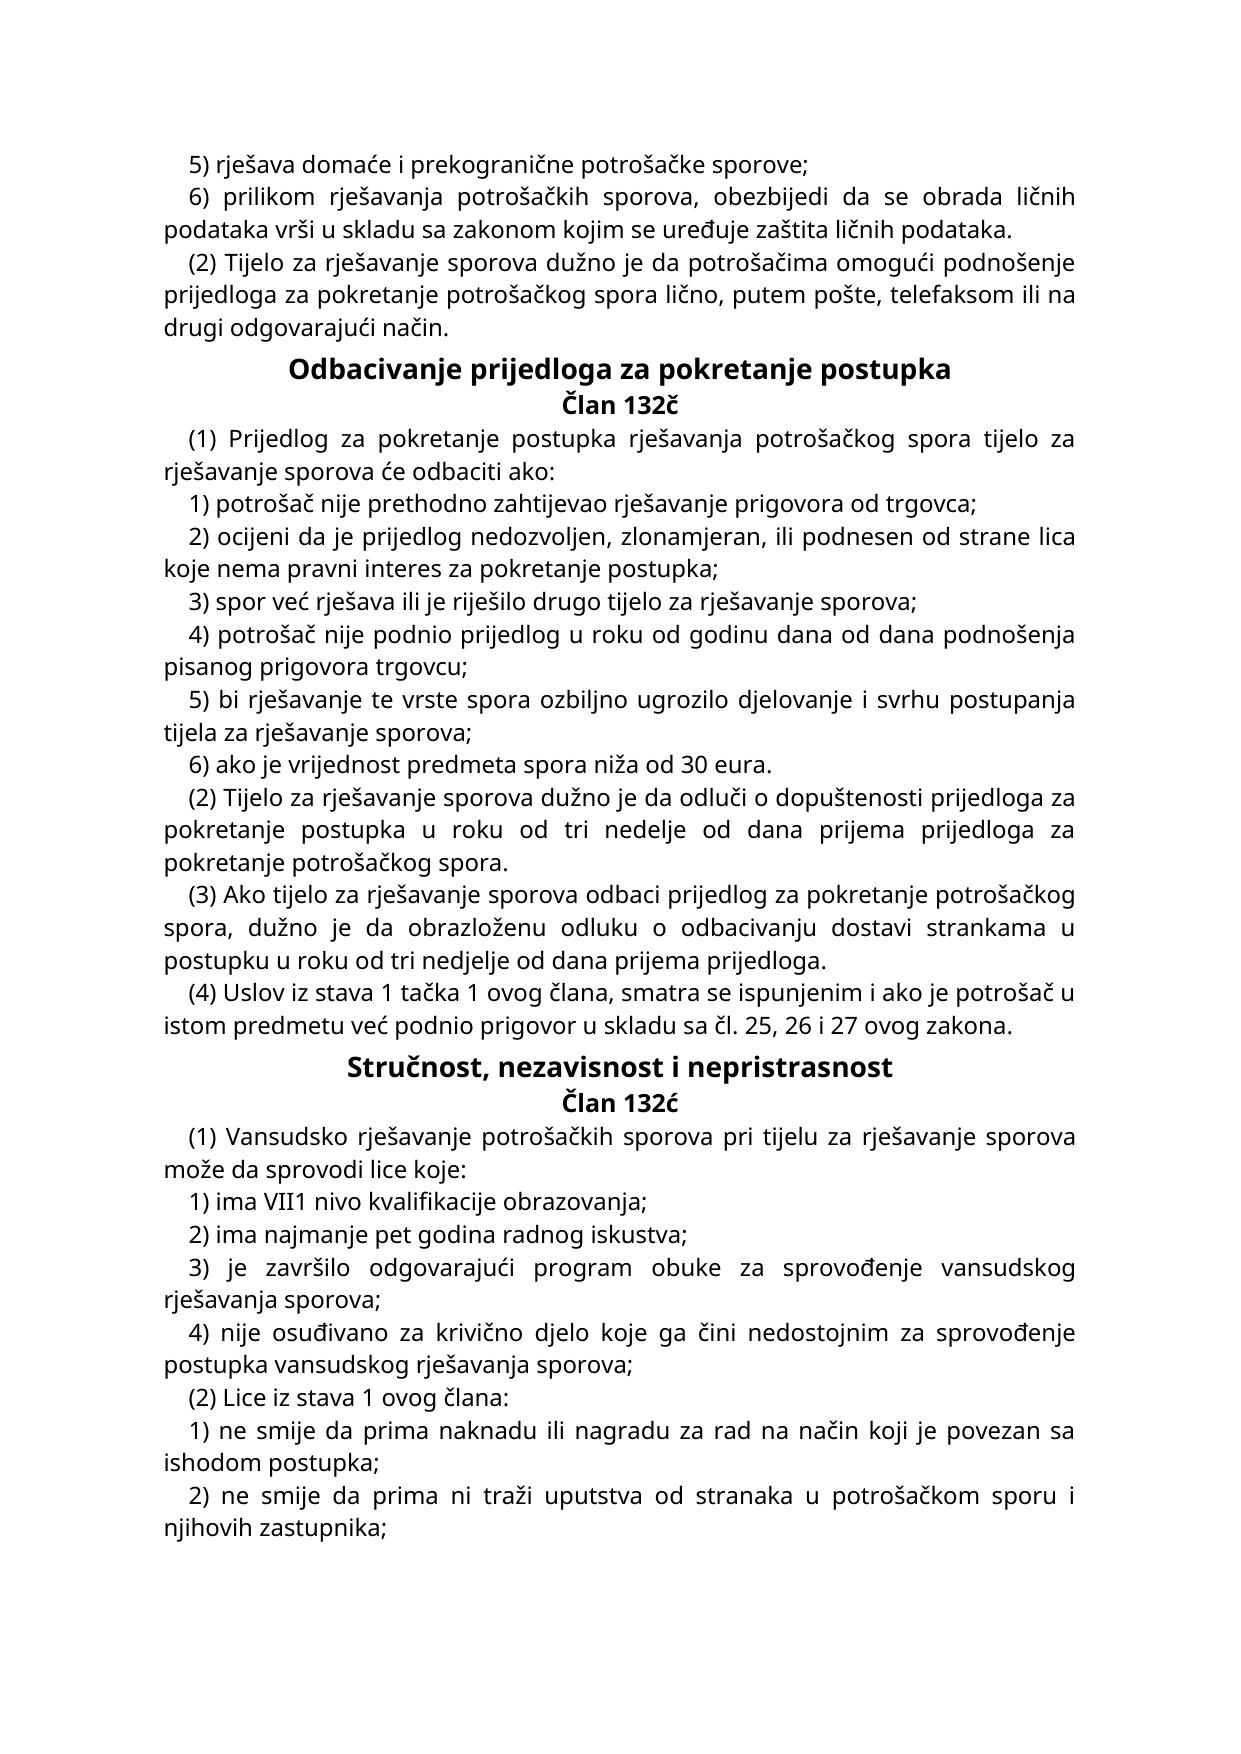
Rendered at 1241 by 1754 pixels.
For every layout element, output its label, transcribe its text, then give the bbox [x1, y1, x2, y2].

text Stručnost, nezavisnost i nepristrasnost [148, 1048, 1093, 1086]
text (3) Ako tijelo za rješavanje sporova odbaci prijedlog za pokretanje potrošačkog spora, dužno je da obrazloženu odluku o odbacivanju dostavi strankama u postupku u roku od tri nedjelje od dana prijema prijedloga. [163, 878, 1077, 976]
text 4) nije osuđivano za krivično djelo koje ga čini nedostojnim za sprovođenje postupka vansudskog rješavanja sporova; [163, 1316, 1077, 1381]
text (4) Uslov iz stava 1 tačka 1 ovog člana, smatra se ispunjenim i ako je potrošač u istom predmetu već podnio prigovor u skladu sa čl. 25, 26 i 27 ovog zakona. [163, 976, 1077, 1041]
text Član 132ć [148, 1086, 1093, 1120]
text Član 132č [148, 388, 1093, 422]
text (1) Prijedlog za pokretanje postupka rješavanja potrošačkog spora tijelo za rješavanje sporova će odbaciti ako: [163, 422, 1077, 487]
text 6) prilikom rješavanja potrošačkih sporova, obezbijedi da se obrada ličnih podataka vrši u skladu sa zakonom kojim se uređuje zaštita ličnih podataka. [163, 180, 1077, 245]
text (2) Tijelo za rješavanje sporova dužno je da potrošačima omogući podnošenje prijedloga za pokretanje potrošačkog spora lično, putem pošte, telefaksom ili na drugi odgovarajući način. [163, 245, 1077, 343]
text 2) ocijeni da je prijedlog nedozvoljen, zlonamjeran, ili podnesen od strane lica koje nema pravni interes za pokretanje postupka; [163, 520, 1077, 585]
text 1) ima VII1 nivo kvalifikacije obrazovanja; [163, 1185, 1077, 1218]
text 2) ima najmanje pet godina radnog iskustva; [163, 1218, 1077, 1250]
text 3) spor već rješava ili je riješilo drugo tijelo za rješavanje sporova; [163, 585, 1077, 617]
text 2) ne smije da prima ni traži uputstva od stranaka u potrošačkom sporu i njihovih zastupnika; [163, 1479, 1077, 1544]
text 1) ne smije da prima naknadu ili nagradu za rad na način koji je povezan sa ishodom postupka; [163, 1413, 1077, 1479]
text (1) Vansudsko rješavanje potrošačkih sporova pri tijelu za rješavanje sporova može da sprovodi lice koje: [163, 1120, 1077, 1185]
text 5) rješava domaće i prekogranične potrošačke sporove; [163, 148, 1077, 180]
text 3) je završilo odgovarajući program obuke za sprovođenje vansudskog rješavanja sporova; [163, 1250, 1077, 1316]
text (2) Tijelo za rješavanje sporova dužno je da odluči o dopuštenosti prijedloga za pokretanje postupka u roku od tri nedelje od dana prijema prijedloga za pokretanje potrošačkog spora. [163, 781, 1077, 878]
text (2) Lice iz stava 1 ovog člana: [163, 1381, 1077, 1413]
text 1) potrošač nije prethodno zahtijevao rješavanje prigovora od trgovca; [163, 487, 1077, 520]
text 5) bi rješavanje te vrste spora ozbiljno ugrozilo djelovanje i svrhu postupanja tijela za rješavanje sporova; [163, 683, 1077, 748]
text 6) ako je vrijednost predmeta spora niža od 30 eura. [163, 748, 1077, 781]
text 4) potrošač nije podnio prijedlog u roku od godinu dana od dana podnošenja pisanog prigovora trgovcu; [163, 617, 1077, 683]
text Odbacivanje prijedloga za pokretanje postupka [148, 349, 1093, 388]
